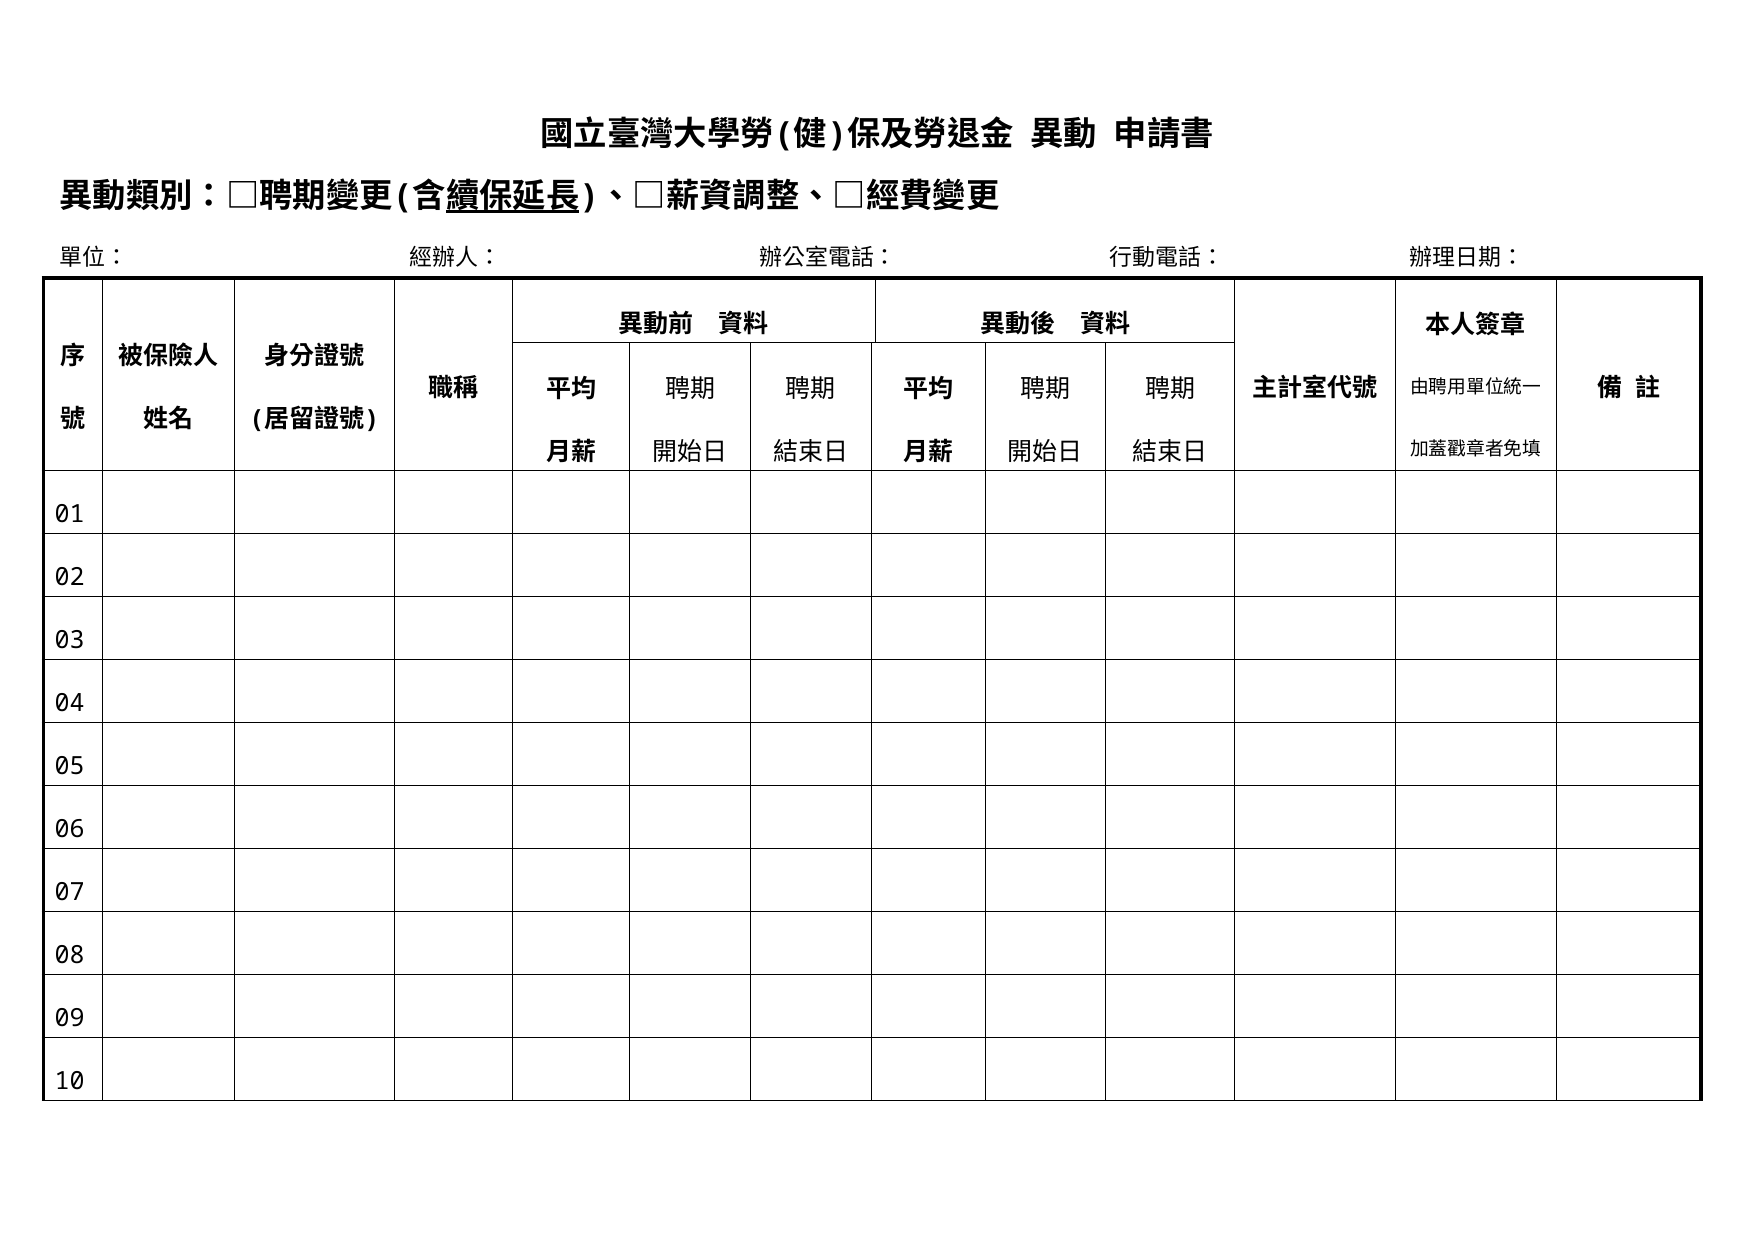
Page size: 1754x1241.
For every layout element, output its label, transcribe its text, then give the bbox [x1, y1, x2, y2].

table_cell [1557, 471, 1699, 533]
table_cell [395, 471, 512, 533]
table_cell [513, 975, 629, 1037]
table_cell [1106, 660, 1234, 722]
table_cell [1557, 849, 1699, 911]
table_cell [235, 849, 394, 911]
table_cell [1706, 1037, 1711, 1100]
table_cell [1396, 597, 1556, 659]
table_cell [630, 786, 750, 848]
table_cell [395, 723, 512, 785]
table_cell [235, 471, 394, 533]
table_cell [986, 597, 1105, 659]
table_cell 聘期 結束日 [751, 343, 871, 470]
table_cell [1706, 533, 1711, 596]
table_cell [986, 534, 1105, 596]
table_cell [513, 786, 629, 848]
table_cell [630, 975, 750, 1037]
table_cell [1106, 786, 1234, 848]
table_cell [1396, 849, 1556, 911]
table_cell [1235, 534, 1395, 596]
table_cell 01 [45, 471, 102, 533]
table_cell [630, 723, 750, 785]
table_cell [395, 660, 512, 722]
table_cell [1706, 974, 1711, 1037]
table_cell [1557, 597, 1699, 659]
table_cell [235, 975, 394, 1037]
table_cell [395, 849, 512, 911]
text 國立臺灣大學勞(健)保及勞退金 異動 申請書 [59, 89, 1695, 151]
table_cell [751, 786, 871, 848]
table_cell [1706, 911, 1711, 974]
table_header 序號 [45, 280, 102, 470]
table_cell 03 [45, 597, 102, 659]
table_cell [395, 975, 512, 1037]
table_cell [872, 534, 985, 596]
table_cell [1706, 722, 1711, 785]
table_cell [751, 975, 871, 1037]
table_cell [751, 1038, 871, 1100]
table_cell [513, 912, 629, 974]
table_cell [986, 912, 1105, 974]
table_cell [1235, 975, 1395, 1037]
table_cell [103, 849, 234, 911]
table_cell [1396, 471, 1556, 533]
table_cell [1557, 975, 1699, 1037]
table_cell [1557, 534, 1699, 596]
table_cell [872, 912, 985, 974]
table_cell [872, 975, 985, 1037]
table_cell [103, 597, 234, 659]
table_cell [872, 660, 985, 722]
table_cell [1557, 912, 1699, 974]
table_cell [986, 975, 1105, 1037]
table_cell [103, 1038, 234, 1100]
table_cell [986, 471, 1105, 533]
table_cell [1396, 975, 1556, 1037]
table_cell [513, 849, 629, 911]
table_cell [395, 1038, 512, 1100]
table_cell [630, 597, 750, 659]
table_cell [395, 534, 512, 596]
table_header 本人簽章 由聘用單位統一加蓋戳章者免填 [1396, 280, 1556, 470]
table_cell 05 [45, 723, 102, 785]
table_cell [395, 912, 512, 974]
table_cell [986, 723, 1105, 785]
table_cell [1106, 849, 1234, 911]
table_cell [395, 597, 512, 659]
table_cell [513, 723, 629, 785]
table_cell [630, 849, 750, 911]
table_cell [872, 786, 985, 848]
table_cell [103, 660, 234, 722]
table_cell [1235, 912, 1395, 974]
table_cell [1235, 786, 1395, 848]
table_cell [751, 534, 871, 596]
table_cell [1396, 912, 1556, 974]
table_cell [751, 471, 871, 533]
table_cell [751, 597, 871, 659]
table_cell [235, 786, 394, 848]
table_cell [1396, 786, 1556, 848]
table_cell [872, 849, 985, 911]
table_cell [235, 723, 394, 785]
table_cell 10 [45, 1038, 102, 1100]
table_cell [513, 471, 629, 533]
table_cell [1396, 1038, 1556, 1100]
table_cell [103, 723, 234, 785]
table_header 職稱 [395, 280, 512, 470]
table_cell [1706, 470, 1711, 533]
table_cell 04 [45, 660, 102, 722]
table_cell [872, 723, 985, 785]
table_cell [513, 660, 629, 722]
table_cell 聘期 開始日 [630, 343, 750, 470]
table_cell [395, 786, 512, 848]
table_cell 02 [45, 534, 102, 596]
table_cell [103, 471, 234, 533]
table_cell [751, 849, 871, 911]
table_cell 平均 月薪 [513, 343, 629, 470]
table_cell 07 [45, 849, 102, 911]
table_cell [1106, 975, 1234, 1037]
table_cell [103, 975, 234, 1037]
table_cell [1106, 723, 1234, 785]
table_cell [1235, 723, 1395, 785]
table_cell [235, 912, 394, 974]
table_cell [751, 912, 871, 974]
table_cell 聘期 開始日 [986, 343, 1105, 470]
table_cell 09 [45, 975, 102, 1037]
table_cell [1106, 912, 1234, 974]
table_cell [1557, 786, 1699, 848]
table_cell [513, 597, 629, 659]
table_header [1706, 276, 1711, 342]
table_cell [513, 1038, 629, 1100]
table_cell [513, 534, 629, 596]
table_cell [1106, 597, 1234, 659]
table_cell [872, 471, 985, 533]
table_cell [1235, 849, 1395, 911]
table_cell [872, 597, 985, 659]
table_cell [1396, 534, 1556, 596]
table_cell [103, 534, 234, 596]
table_cell [1106, 471, 1234, 533]
table_cell [1557, 660, 1699, 722]
text 單位： 經辦人： 辦公室電話： 行動電話： 辦理日期： [59, 214, 1695, 276]
table_cell [235, 534, 394, 596]
table_header 被保險人 姓名 [103, 280, 234, 470]
table_cell [1106, 534, 1234, 596]
table_cell [630, 534, 750, 596]
table_cell [1106, 1038, 1234, 1100]
table_cell [630, 471, 750, 533]
table_cell [1706, 596, 1711, 659]
table_cell [1396, 723, 1556, 785]
table_cell 06 [45, 786, 102, 848]
table_cell [1235, 1038, 1395, 1100]
table_cell [630, 660, 750, 722]
table_cell [1706, 848, 1711, 911]
table_cell [630, 912, 750, 974]
table_cell [1235, 597, 1395, 659]
table_header 主計室代號 [1235, 280, 1395, 470]
table_cell [235, 1038, 394, 1100]
table_cell 聘期 結束日 [1106, 343, 1234, 470]
table_cell [103, 912, 234, 974]
table_header 異動後 資料 [876, 280, 1234, 342]
table_cell [235, 597, 394, 659]
table_cell [1396, 660, 1556, 722]
table_cell 平均 月薪 [872, 343, 985, 470]
table_cell [103, 786, 234, 848]
table_cell [1706, 785, 1711, 848]
table_cell [1235, 660, 1395, 722]
table_cell [986, 1038, 1105, 1100]
table_cell [986, 849, 1105, 911]
table_cell [986, 786, 1105, 848]
table_cell [986, 660, 1105, 722]
table_header 備 註 [1557, 280, 1699, 470]
table_cell [1235, 471, 1395, 533]
table_cell [235, 660, 394, 722]
table_cell 08 [45, 912, 102, 974]
table_cell [1557, 1038, 1699, 1100]
table_cell [1557, 723, 1699, 785]
table_cell [751, 660, 871, 722]
table_cell [872, 1038, 985, 1100]
table_header 異動前 資料 [513, 280, 875, 342]
table_cell [1706, 659, 1711, 722]
text 異動類別：□聘期變更(含續保延長)、□薪資調整、□經費變更 [59, 151, 1695, 214]
table_cell [630, 1038, 750, 1100]
table_cell [1706, 342, 1711, 470]
table_header 身分證號 (居留證號) [235, 280, 394, 470]
table_cell [751, 723, 871, 785]
